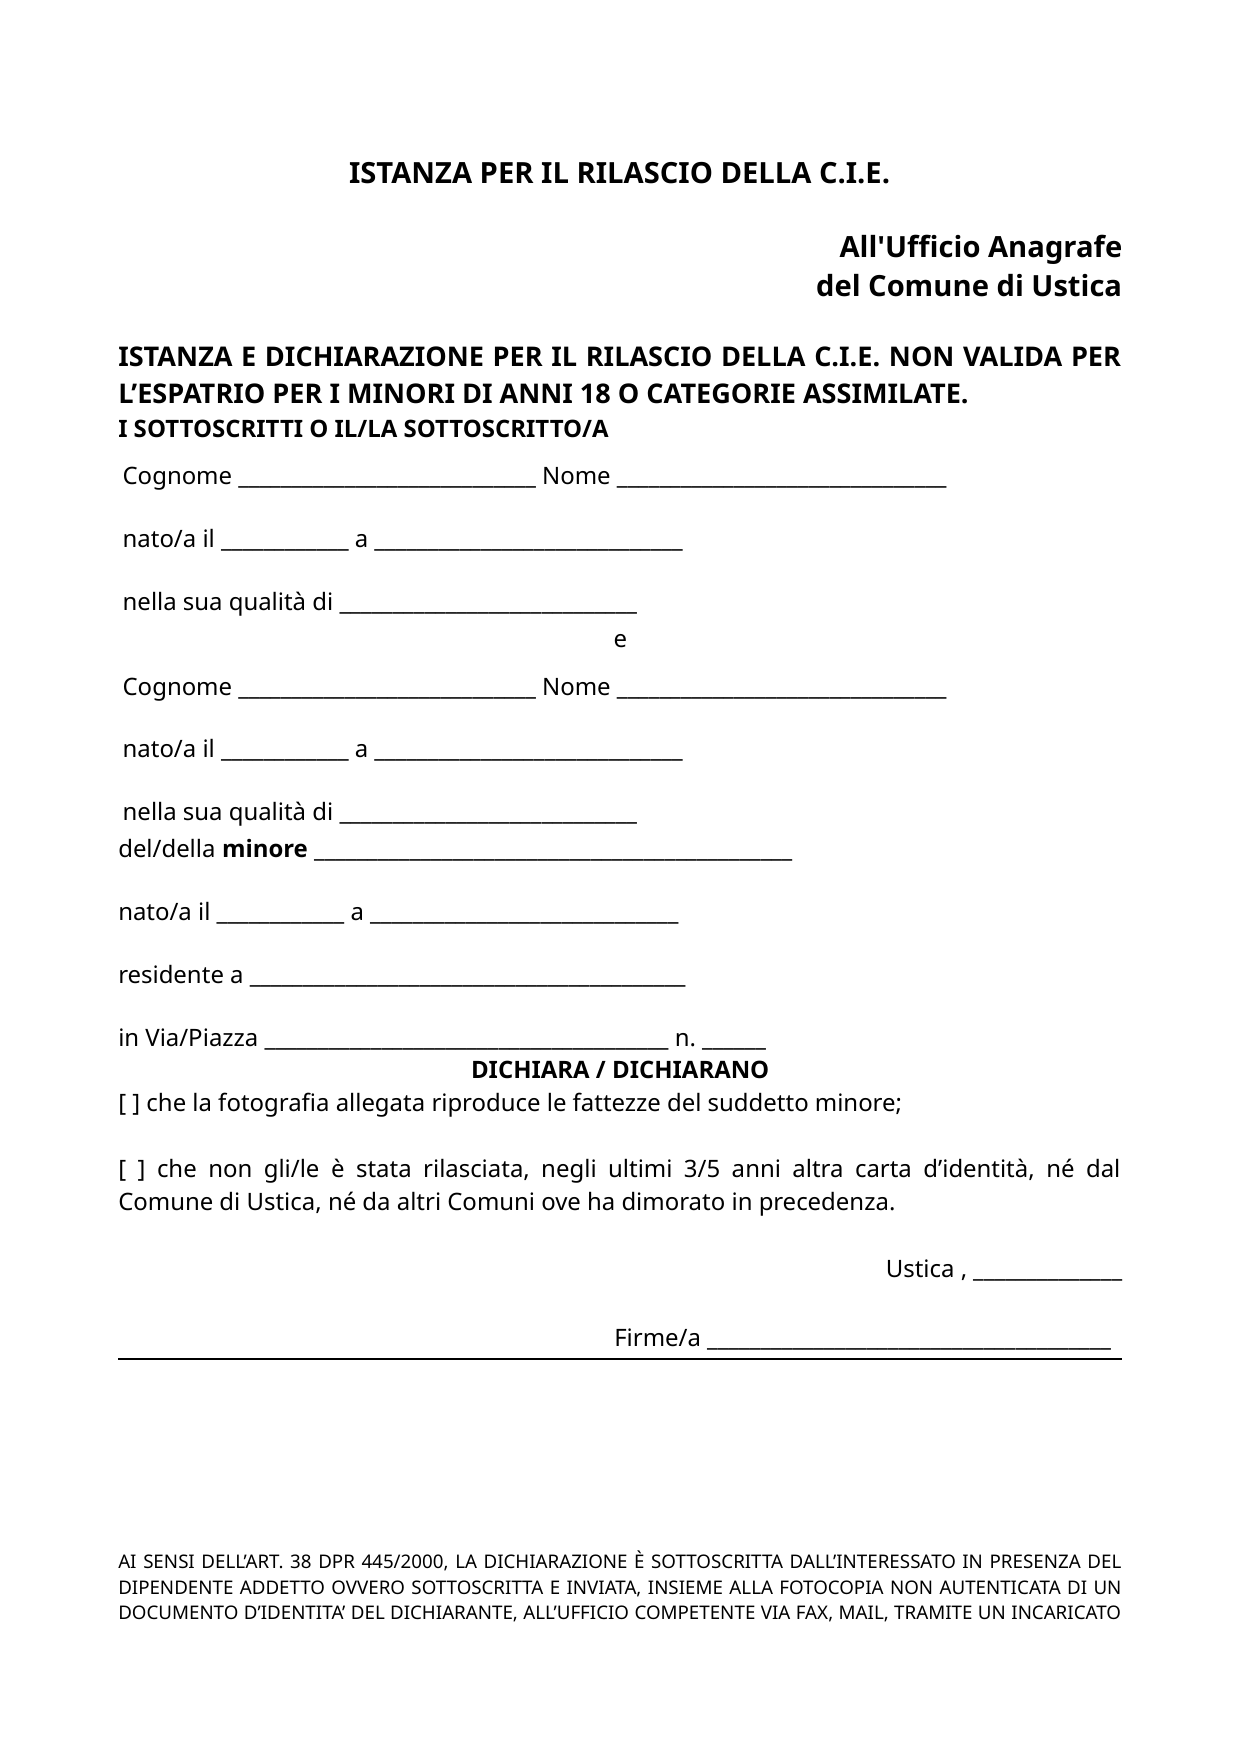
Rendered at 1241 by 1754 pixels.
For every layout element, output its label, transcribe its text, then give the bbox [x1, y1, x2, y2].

text Cognome ____________________________ Nome _______________________________ [122, 669, 1118, 702]
text I SOTTOSCRITTI O IL/LA SOTTOSCRITTO/A [118, 412, 1122, 444]
text nato/a il ____________ a _____________________________ [122, 522, 1118, 554]
text ISTANZA PER IL RILASCIO DELLA C.I.E. [118, 152, 1122, 192]
text nella sua qualità di ____________________________ [122, 795, 1118, 827]
text Ustica , ______________ [118, 1251, 1122, 1284]
text ISTANZA E DICHIARAZIONE PER IL RILASCIO DELLA C.I.E. NON VALIDA PER L’ESPATRIO PER I MINORI DI ANNI 18 O CATEGORIE ASSIMILATE. [118, 338, 1122, 412]
text AI SENSI DELL’ART. 38 DPR 445/2000, LA DICHIARAZIONE È SOTTOSCRITTA DALL’INTERESSATO IN PRESENZA DEL DIPENDENTE ADDETTO OVVERO SOTTOSCRITTA E INVIATA, INSIEME ALLA FOTOCOPIA NON AUTENTICATA DI UN DOCUMENTO D’IDENTITA’ DEL DICHIARANTE, ALL’UFFICIO COMPETENTE VIA FAX, MAIL, TRAMITE UN INCARICATO [118, 1548, 1122, 1625]
text del Comune di Ustica [118, 266, 1122, 305]
text nato/a il ____________ a _____________________________ [122, 732, 1118, 765]
text residente a _________________________________________ [118, 957, 1122, 990]
text e [118, 622, 1122, 654]
text All'Ufficio Anagrafe [118, 226, 1122, 266]
text [ ] che non gli/le è stata rilasciata, negli ultimi 3/5 anni altra carta d’identità, né dal Comune di Ustica, né da altri Comuni ove ha dimorato in precedenza. [118, 1152, 1122, 1217]
text nella sua qualità di ____________________________ [122, 585, 1118, 617]
text Firme/a ______________________________________ [118, 1317, 1122, 1358]
text Cognome ____________________________ Nome _______________________________ [122, 459, 1118, 492]
text del/della minore _____________________________________________ [118, 832, 1122, 864]
text DICHIARA / DICHIARANO [118, 1053, 1122, 1086]
text [ ] che la fotografia allegata riproduce le fattezze del suddetto minore; [118, 1086, 1122, 1118]
text in Via/Piazza ______________________________________ n. ______ [118, 1020, 1122, 1053]
text nato/a il ____________ a _____________________________ [118, 895, 1122, 927]
